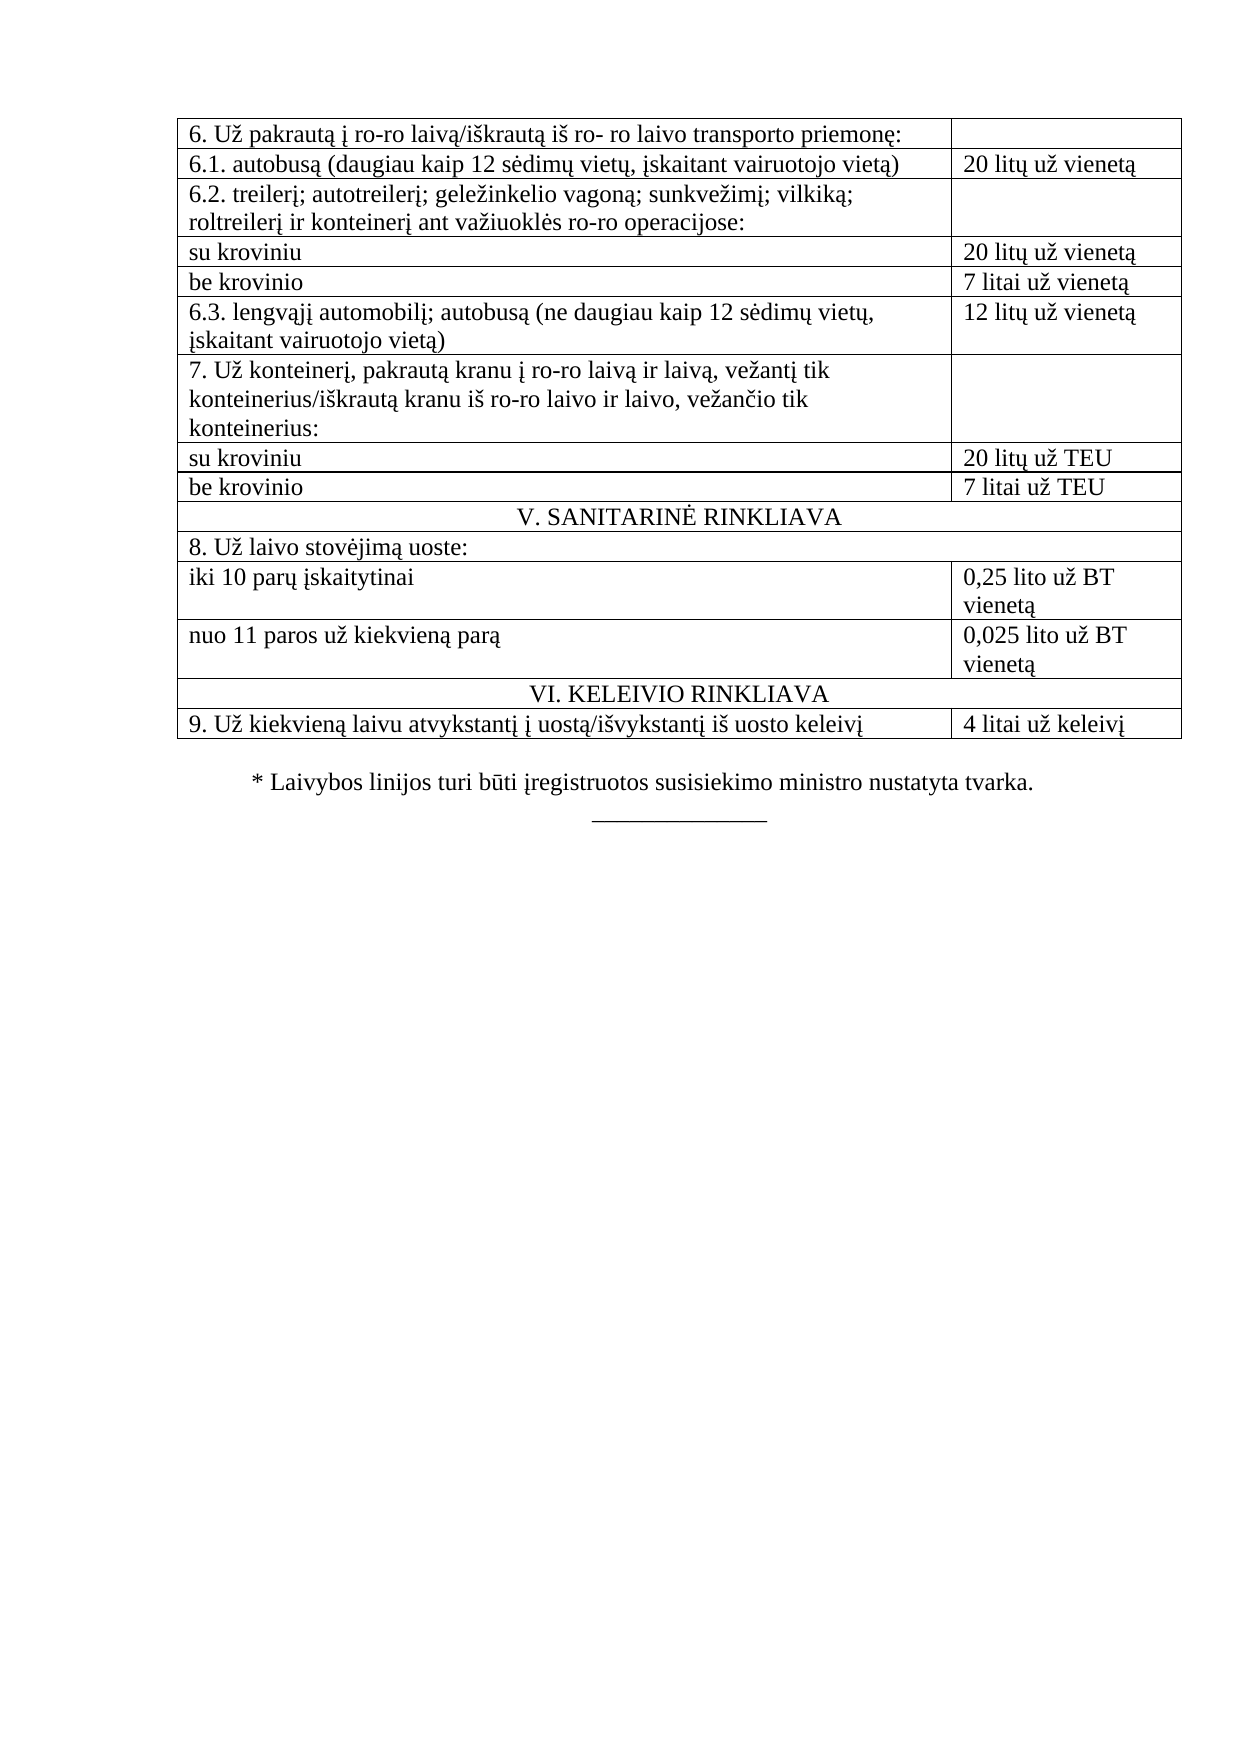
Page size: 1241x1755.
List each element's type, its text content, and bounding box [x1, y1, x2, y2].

table_cell iki 10 parų įskaitytinai [178, 562, 951, 619]
table_cell 20 litų už vienetą [952, 237, 1181, 266]
table_cell [952, 119, 1181, 148]
text ______________ [177, 796, 1181, 825]
table_cell [952, 355, 1181, 442]
table_cell 20 litų už TEU [952, 443, 1181, 471]
table_cell nuo 11 paros už kiekvieną parą [178, 620, 951, 678]
table_cell 12 litų už vienetą [952, 297, 1181, 354]
table_cell 0,25 lito už BT vienetą [952, 562, 1181, 619]
table_cell su kroviniu [178, 443, 951, 471]
table_cell 4 litai už keleivį [952, 709, 1181, 737]
table_cell be krovinio [178, 473, 951, 501]
table_cell 6.1. autobusą (daugiau kaip 12 sėdimų vietų, įskaitant vairuotojo vietą) [178, 149, 951, 178]
table_cell 20 litų už vienetą [952, 149, 1181, 178]
table_cell 7. Už konteinerį, pakrautą kranu į ro-ro laivą ir laivą, vežantį tik konteinerius/iškrautą kranu iš ro-ro laivo ir laivo, vežančio tik konteinerius: [178, 355, 951, 442]
table_cell VI. KELEIVIO RINKLIAVA [178, 679, 1181, 708]
table_cell 0,025 lito už BT vienetą [952, 620, 1181, 678]
table_cell 8. Už laivo stovėjimą uoste: [178, 532, 1181, 561]
table_cell 6.2. treilerį; autotreilerį; geležinkelio vagoną; sunkvežimį; vilkiką; roltreilerį ir konteinerį ant važiuoklės ro-ro operacijose: [178, 179, 951, 236]
table_cell 9. Už kiekvieną laivu atvykstantį į uostą/išvykstantį iš uosto keleivį [178, 709, 951, 737]
table_cell su kroviniu [178, 237, 951, 266]
table_cell 6. Už pakrautą į ro-ro laivą/iškrautą iš ro- ro laivo transporto priemonę: [178, 119, 951, 148]
table_cell V. SANITARINĖ RINKLIAVA [178, 502, 1181, 531]
table_cell be krovinio [178, 267, 951, 296]
table_cell [952, 179, 1181, 236]
table_cell 7 litai už vienetą [952, 267, 1181, 296]
table_cell 6.3. lengvąjį automobilį; autobusą (ne daugiau kaip 12 sėdimų vietų, įskaitant vairuotojo vietą) [178, 297, 951, 354]
text * Laivybos linijos turi būti įregistruotos susisiekimo ministro nustatyta tvarka. [177, 767, 1181, 796]
table_cell 7 litai už TEU [952, 473, 1181, 501]
